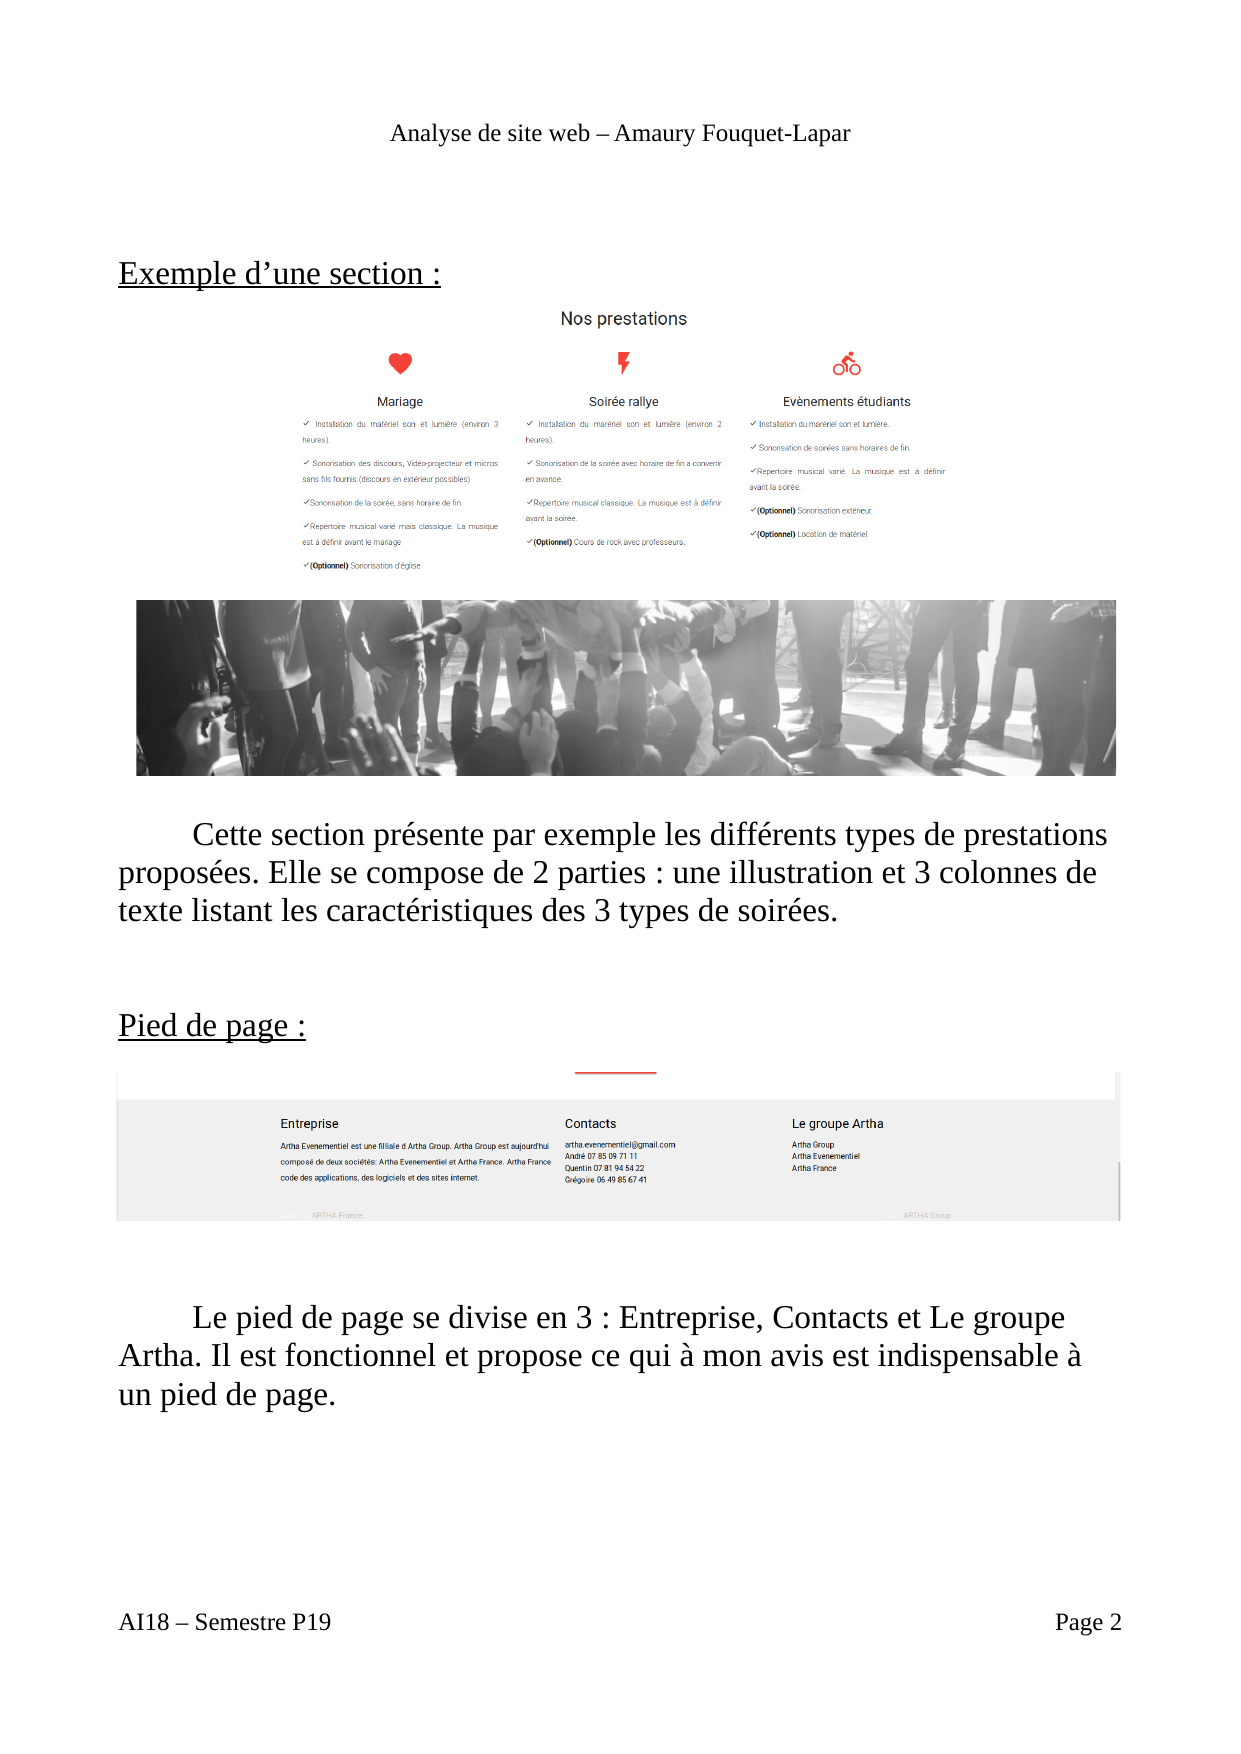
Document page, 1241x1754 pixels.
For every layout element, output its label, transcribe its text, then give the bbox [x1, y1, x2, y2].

text Exemple d’une section : [118, 253, 1122, 291]
text Le pied de page se divise en 3 : Entreprise, Contacts et Le groupe Artha. Il est fonctionnel et propose ce qui à mon avis est indispensable à un pied de page. [118, 1297, 1122, 1412]
picture [136, 291, 1117, 776]
text Pied de page : [118, 1006, 1122, 1044]
text Cette section présente par exemple les différents types de prestations proposées. Elle se compose de 2 parties : une illustration et 3 colonnes de texte listant les caractéristiques des 3 types de soirées. [118, 814, 1122, 929]
